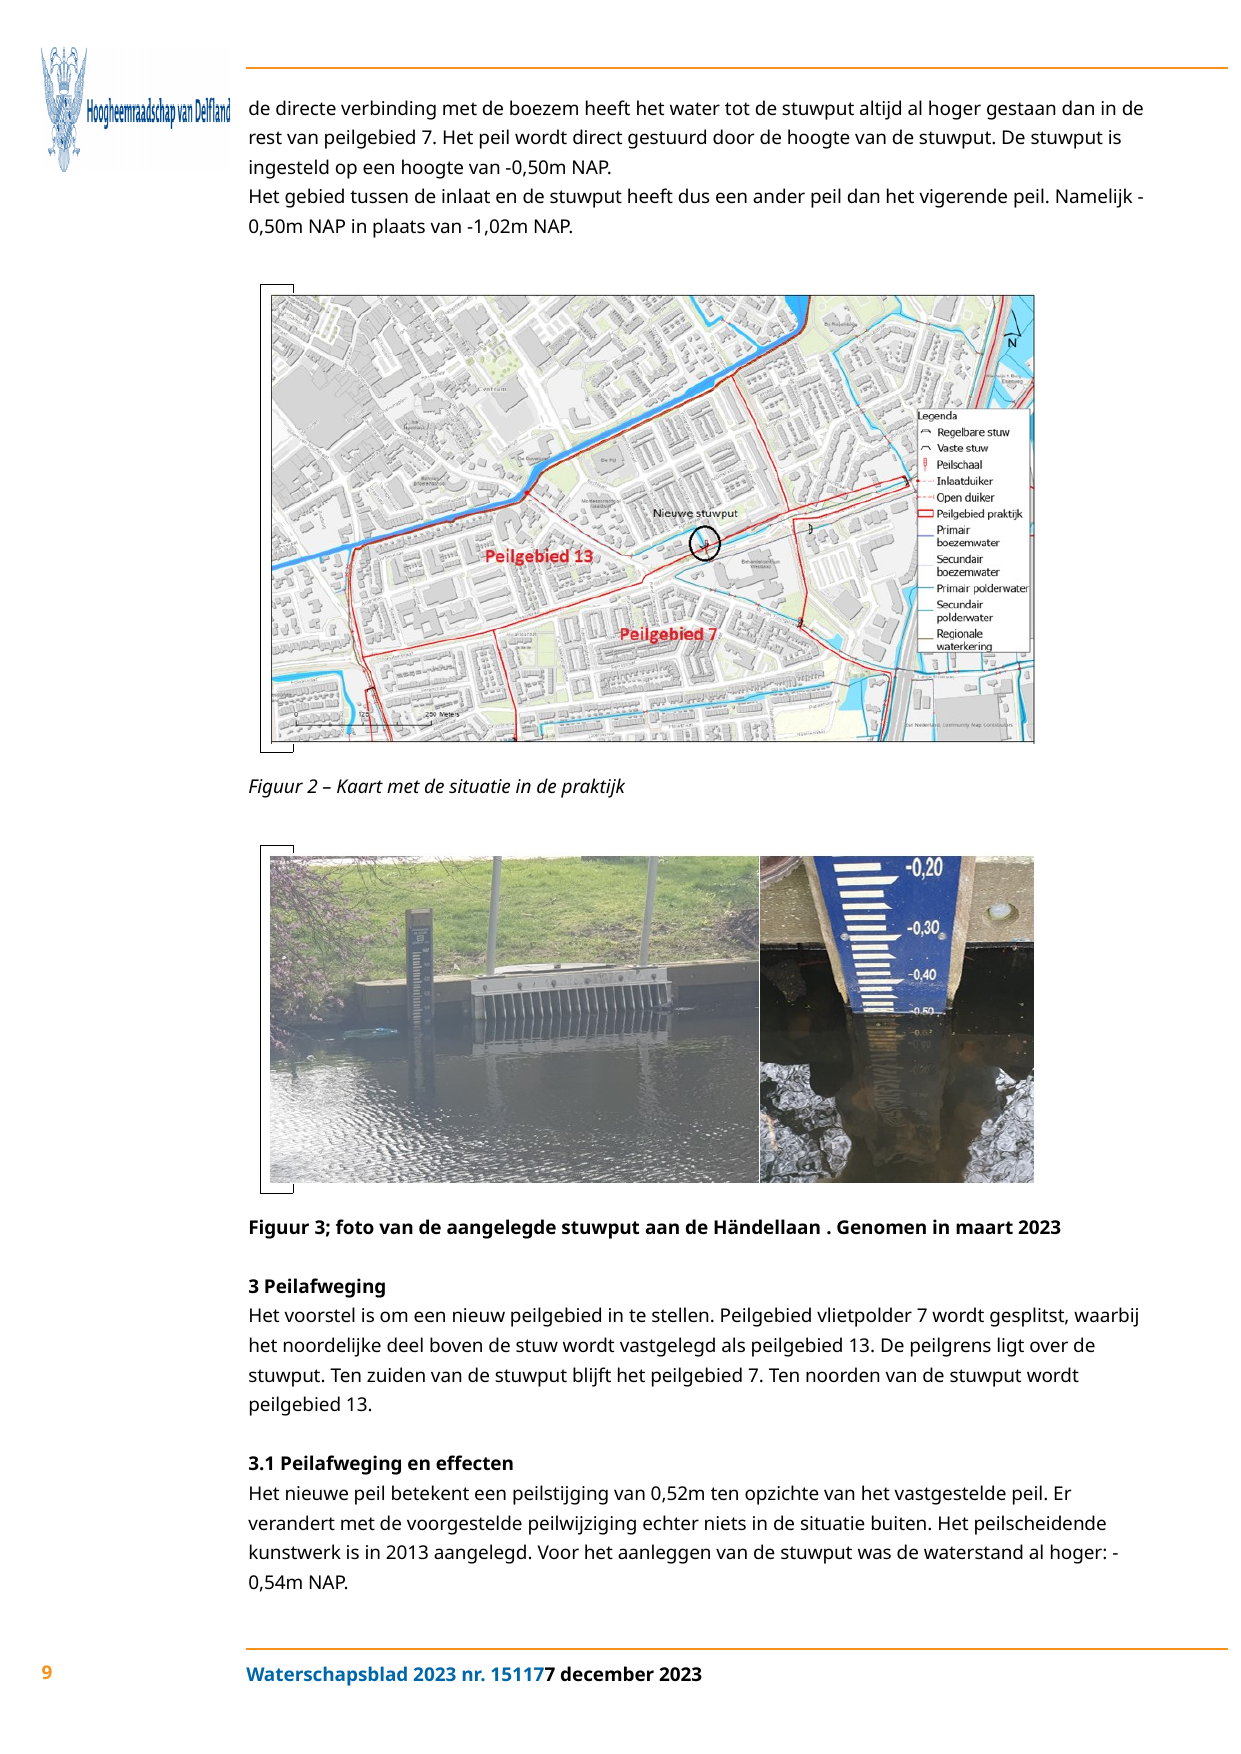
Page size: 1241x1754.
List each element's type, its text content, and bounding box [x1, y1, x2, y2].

text de directe verbinding met de boezem heeft het water tot de stuwput altijd al hoger gestaan dan in de rest van peilgebied 7. Het peil wordt direct gestuurd door de hoogte van de stuwput. De stuwput is ingesteld op een hoogte van -0,50m NAP. [248, 95, 1152, 180]
text Het gebied tussen de inlaat en de stuwput heeft dus een ander peil dan het vigerende peil. Namelijk -0,50m NAP in plaats van -1,02m NAP. [248, 183, 1152, 239]
picture [41, 47, 231, 172]
text Figuur 3; foto van de aangelegde stuwput aan de Händellaan . Genomen in maart 2023 [248, 1214, 1152, 1239]
picture [268, 293, 1037, 744]
picture [268, 853, 1037, 1184]
text Figuur 2 – Kaart met de situatie in de praktijk [248, 773, 1152, 799]
text 3.1 Peilafweging en effecten [248, 1451, 1152, 1476]
text Het voorstel is om een nieuw peilgebied in te stellen. Peilgebied vlietpolder 7 wordt gesplitst, waarbij het noordelijke deel boven de stuw wordt vastgelegd als peilgebied 13. De peilgrens ligt over de stuwput. Ten zuiden van de stuwput blijft het peilgebied 7. Ten noorden van de stuwput wordt peilgebied 13. [248, 1303, 1152, 1417]
text Het nieuwe peil betekent een peilstijging van 0,52m ten opzichte van het vastgestelde peil. Er verandert met de voorgestelde peilwijziging echter niets in de situatie buiten. Het peilscheidende kunstwerk is in 2013 aangelegd. Voor het aanleggen van de stuwput was de waterstand al hoger: -0,54m NAP. [248, 1480, 1152, 1594]
text 3 Peilafweging [248, 1273, 1152, 1299]
